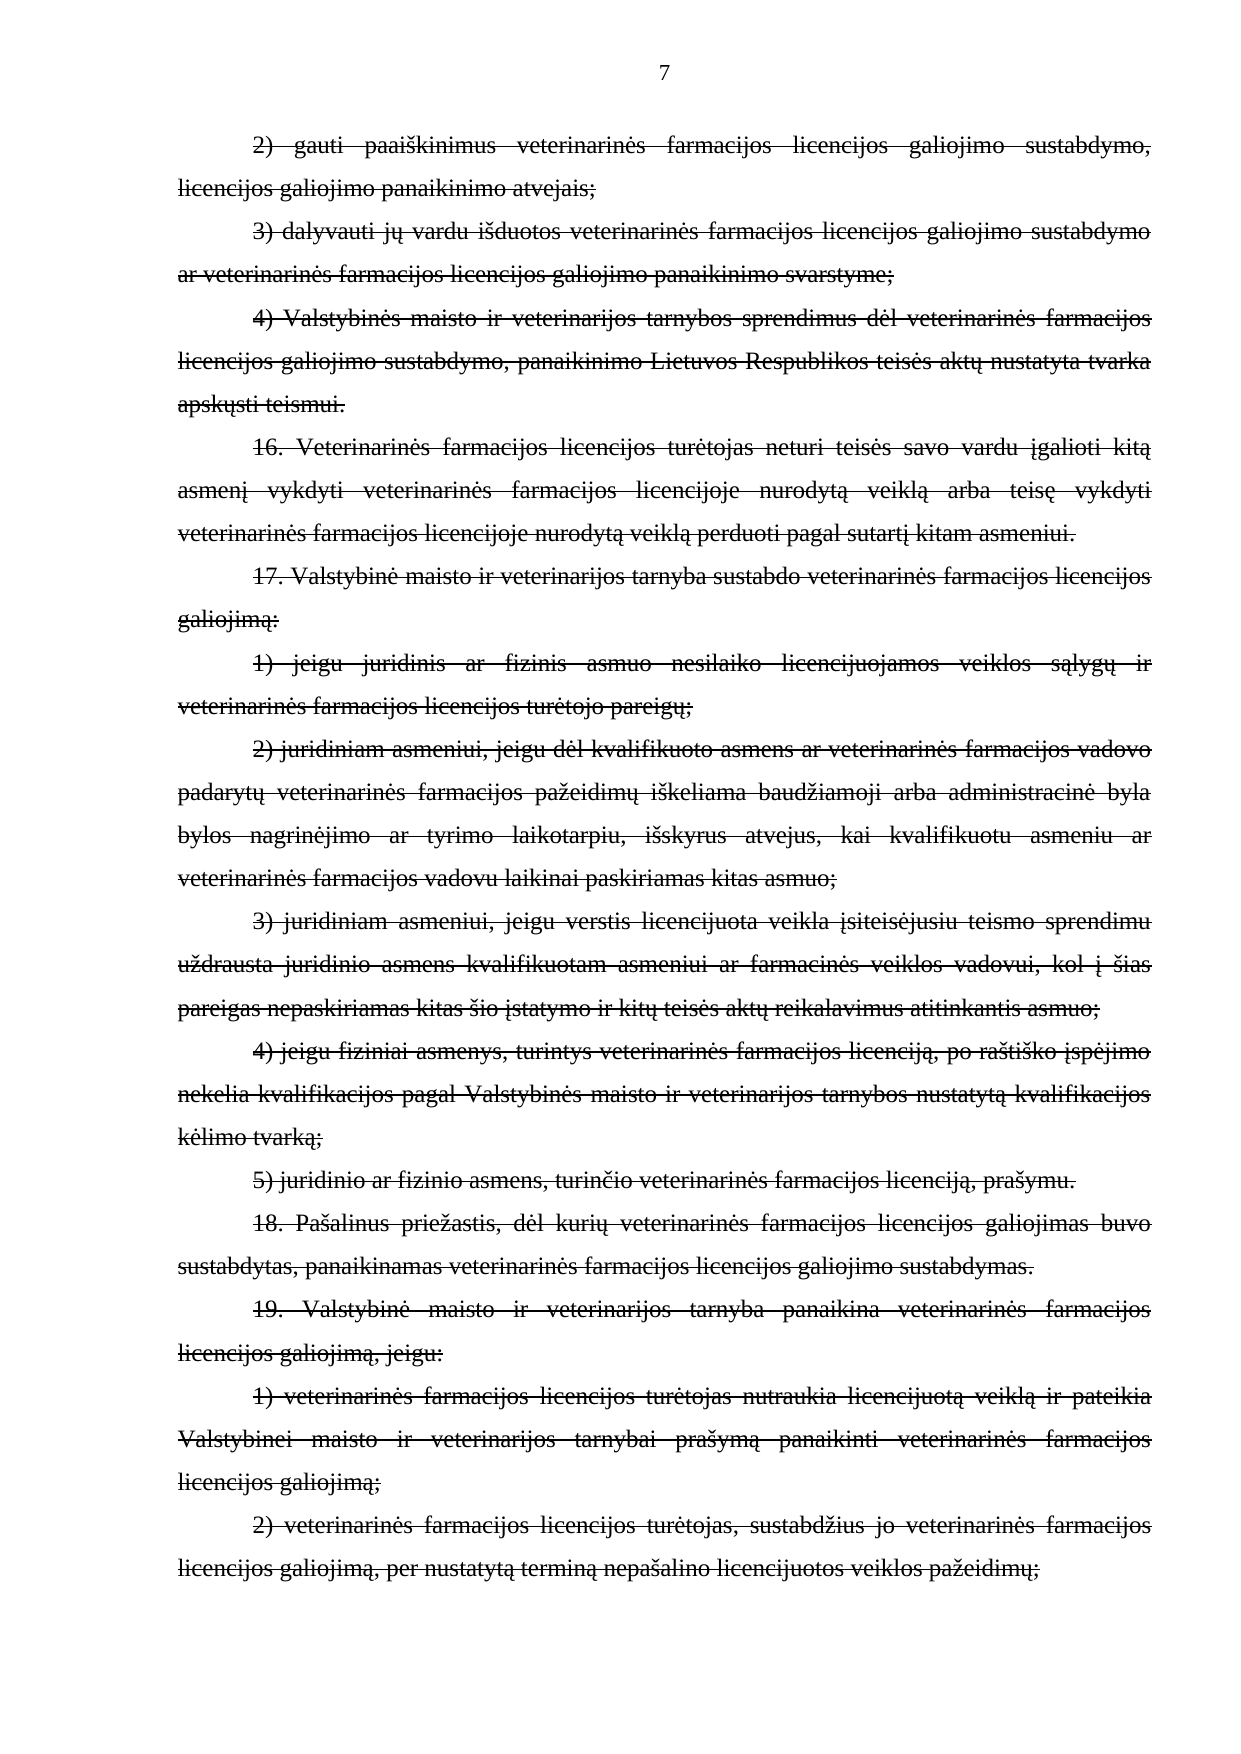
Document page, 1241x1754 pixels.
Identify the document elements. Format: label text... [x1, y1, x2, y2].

text 18. Pašalinus priežastis, dėl kurių veterinarinės farmacijos licencijos galiojimas buvo sustabdytas, panaikinamas veterinarinės farmacijos licencijos galiojimo sustabdymas. [177, 1208, 1152, 1280]
text 3) dalyvauti jų vardu išduotos veterinarinės farmacijos licencijos galiojimo sustabdymo ar veterinarinės farmacijos licencijos galiojimo panaikinimo svarstyme; [177, 216, 1152, 288]
text 2) veterinarinės farmacijos licencijos turėtojas, sustabdžius jo veterinarinės farmacijos licencijos galiojimą, per nustatytą terminą nepašalino licencijuotos veiklos pažeidimų; [177, 1510, 1152, 1582]
text 2) gauti paaiškinimus veterinarinės farmacijos licencijos galiojimo sustabdymo, licencijos galiojimo panaikinimo atvejais; [177, 130, 1152, 202]
text 1) veterinarinės farmacijos licencijos turėtojas nutraukia licencijuotą veiklą ir pateikia Valstybinei maisto ir veterinarijos tarnybai prašymą panaikinti veterinarinės farmacijos licencijos galiojimą; [177, 1381, 1152, 1439]
text 19. Valstybinė maisto ir veterinarijos tarnyba panaikina veterinarinės farmacijos licencijos galiojimą, jeigu: [177, 1294, 1152, 1366]
text 4) Valstybinės maisto ir veterinarijos tarnybos sprendimus dėl veterinarinės farmacijos licencijos galiojimo sustabdymo, panaikinimo Lietuvos Respublikos teisės aktų nustatyta tvarka apskųsti teismui. [177, 303, 1152, 418]
text 1) veterinarinės farmacijos licencijos turėtojas nutraukia licencijuotą veiklą ir pateikia Valstybinei maisto ir veterinarijos tarnybai prašymą panaikinti veterinarinės farmacijos licencijos galiojimą; [177, 1440, 1152, 1496]
text 3) juridiniam asmeniui, jeigu verstis licencijuota veikla įsiteisėjusiu teismo sprendimu uždrausta juridinio asmens kvalifikuotam asmeniui ar farmacinės veiklos vadovui, kol į šias pareigas nepaskiriamas kitas šio įstatymo ir kitų teisės aktų reikalavimus atitinkantis asmuo; [177, 906, 1152, 965]
text 1) jeigu juridinis ar fizinis asmuo nesilaiko licencijuojamos veiklos sąlygų ir veterinarinės farmacijos licencijos turėtojo pareigų; [177, 648, 1152, 719]
text 16. Veterinarinės farmacijos licencijos turėtojas neturi teisės savo vardu įgalioti kitą asmenį vykdyti veterinarinės farmacijos licencijoje nurodytą veiklą arba teisę vykdyti veterinarinės farmacijos licencijoje nurodytą veiklą perduoti pagal sutartį kitam asmeniui. [177, 492, 1152, 547]
text 17. Valstybinė maisto ir veterinarijos tarnyba sustabdo veterinarinės farmacijos licencijos galiojimą: [177, 561, 1152, 633]
text 2) juridiniam asmeniui, jeigu dėl kvalifikuoto asmens ar veterinarinės farmacijos vadovo padarytų veterinarinės farmacijos pažeidimų iškeliama baudžiamoji arba administracinė byla bylos nagrinėjimo ar tyrimo laikotarpiu, išskyrus atvejus, kai kvalifikuotu asmeniu ar veterinarinės farmacijos vadovu laikinai paskiriamas kitas asmuo; [177, 734, 1152, 836]
text 4) jeigu fiziniai asmenys, turintys veterinarinės farmacijos licenciją, po raštiško įspėjimo nekelia kvalifikacijos pagal Valstybinės maisto ir veterinarijos tarnybos nustatytą kvalifikacijos kėlimo tvarką; [177, 1036, 1152, 1151]
text 2) juridiniam asmeniui, jeigu dėl kvalifikuoto asmens ar veterinarinės farmacijos vadovo padarytų veterinarinės farmacijos pažeidimų iškeliama baudžiamoji arba administracinė byla bylos nagrinėjimo ar tyrimo laikotarpiu, išskyrus atvejus, kai kvalifikuotu asmeniu ar veterinarinės farmacijos vadovu laikinai paskiriamas kitas asmuo; [177, 837, 1152, 892]
text 3) juridiniam asmeniui, jeigu verstis licencijuota veikla įsiteisėjusiu teismo sprendimu uždrausta juridinio asmens kvalifikuotam asmeniui ar farmacinės veiklos vadovui, kol į šias pareigas nepaskiriamas kitas šio įstatymo ir kitų teisės aktų reikalavimus atitinkantis asmuo; [177, 966, 1152, 1021]
text 16. Veterinarinės farmacijos licencijos turėtojas neturi teisės savo vardu įgalioti kitą asmenį vykdyti veterinarinės farmacijos licencijoje nurodytą veiklą arba teisę vykdyti veterinarinės farmacijos licencijoje nurodytą veiklą perduoti pagal sutartį kitam asmeniui. [177, 432, 1152, 491]
text 5) juridinio ar fizinio asmens, turinčio veterinarinės farmacijos licenciją, prašymu. [177, 1165, 1152, 1194]
